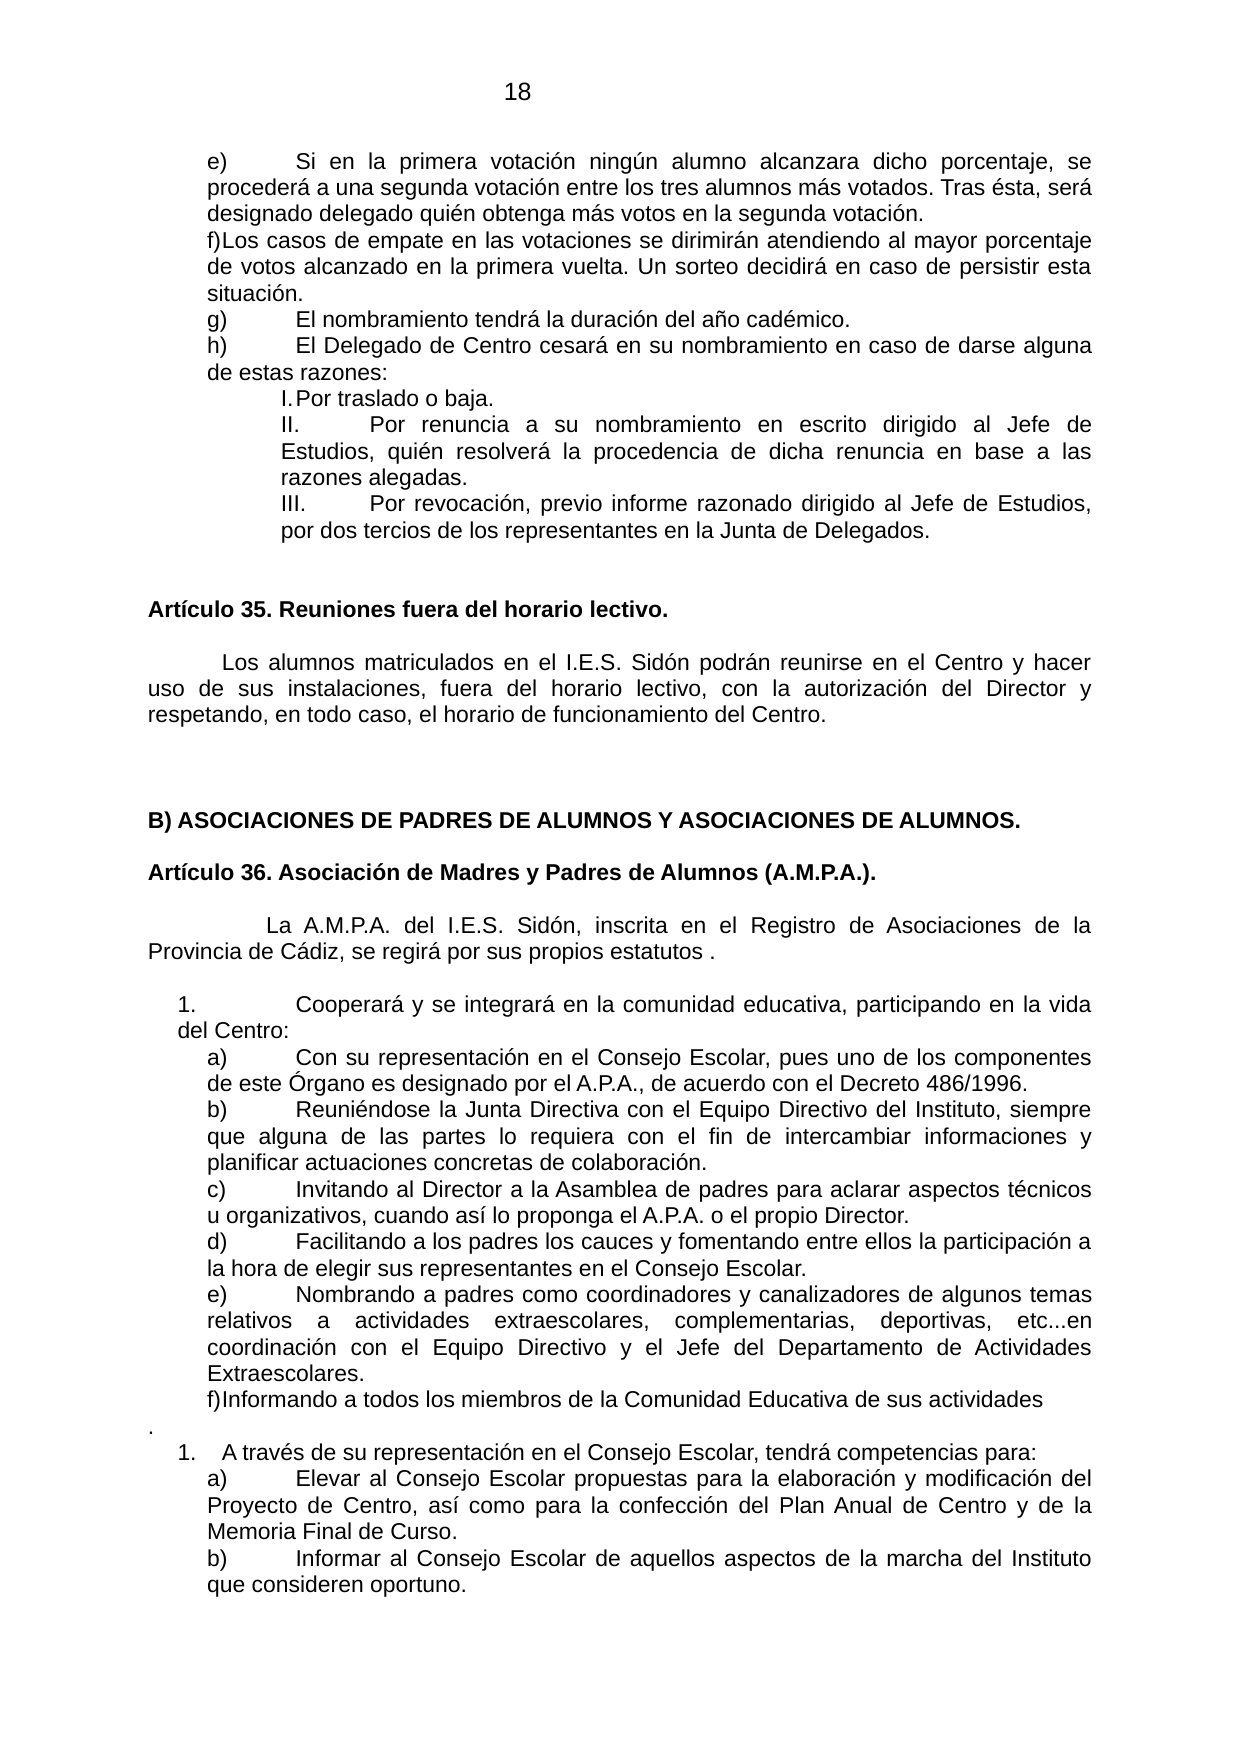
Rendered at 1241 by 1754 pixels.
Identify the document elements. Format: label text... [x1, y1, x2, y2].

list Cooperará y se integrará en la comunidad educativa, participando en la vida del Centro: [177, 991, 1092, 1044]
list El nombramiento tendrá la duración del año cadémico. [207, 306, 1092, 332]
list Informando a todos los miembros de la Comunidad Educativa de sus actividades [207, 1386, 1092, 1413]
list Nombrando a padres como coordinadores y canalizadores de algunos temas relativos a actividades extraescolares, complementarias, deportivas, etc...en coordinación con el Equipo Directivo y el Jefe del Departamento de Actividades Extraescolares. [207, 1281, 1092, 1386]
list Elevar al Consejo Escolar propuestas para la elaboración y modificación del Proyecto de Centro, así como para la confección del Plan Anual de Centro y de la Memoria Final de Curso. [207, 1465, 1092, 1544]
text La A.M.P.A. del I.E.S. Sidón, inscrita en el Registro de Asociaciones de la Provincia de Cádiz, se regirá por sus propios estatutos . [148, 912, 1092, 965]
list El Delegado de Centro cesará en su nombramiento en caso de darse alguna de estas razones: [207, 332, 1092, 385]
list A través de su representación en el Consejo Escolar, tendrá competencias para: [177, 1439, 1092, 1465]
list Por traslado o baja. [281, 385, 1092, 411]
list Con su representación en el Consejo Escolar, pues uno de los componentes de este Órgano es designado por el A.P.A., de acuerdo con el Decreto 486/1996. [207, 1044, 1092, 1096]
list Los casos de empate en las votaciones se dirimirán atendiendo al mayor porcentaje de votos alcanzado en la primera vuelta. Un sorteo decidirá en caso de persistir esta situación. [207, 227, 1092, 306]
text Artículo 35. Reuniones fuera del horario lectivo. [148, 596, 1092, 622]
list Facilitando a los padres los cauces y fomentando entre ellos la participación a la hora de elegir sus representantes en el Consejo Escolar. [207, 1228, 1092, 1281]
list Por revocación, previo informe razonado dirigido al Jefe de Estudios, por dos tercios de los representantes en la Junta de Delegados. [281, 490, 1092, 543]
list Reuniéndose la Junta Directiva con el Equipo Directivo del Instituto, siempre que alguna de las partes lo requiera con el fin de intercambiar informaciones y planificar actuaciones concretas de colaboración. [207, 1096, 1092, 1176]
list Por renuncia a su nombramiento en escrito dirigido al Jefe de Estudios, quién resolverá la procedencia de dicha renuncia en base a las razones alegadas. [281, 411, 1092, 490]
text Los alumnos matriculados en el I.E.S. Sidón podrán reunirse en el Centro y hacer uso de sus instalaciones, fuera del horario lectivo, con la autorización del Director y respetando, en todo caso, el horario de funcionamiento del Centro. [148, 648, 1092, 727]
text B) ASOCIACIONES DE PADRES DE ALUMNOS Y ASOCIACIONES DE ALUMNOS. [148, 807, 1092, 833]
list Si en la primera votación ningún alumno alcanzara dicho porcentaje, se procederá a una segunda votación entre los tres alumnos más votados. Tras ésta, será designado delegado quién obtenga más votos en la segunda votación. [207, 148, 1092, 227]
text . [148, 1413, 1092, 1439]
list Informar al Consejo Escolar de aquellos aspectos de la marcha del Instituto que consideren oportuno. [207, 1544, 1092, 1597]
list Invitando al Director a la Asamblea de padres para aclarar aspectos técnicos u organizativos, cuando así lo proponga el A.P.A. o el propio Director. [207, 1176, 1092, 1228]
text Artículo 36. Asociación de Madres y Padres de Alumnos (A.M.P.A.). [148, 859, 1092, 886]
